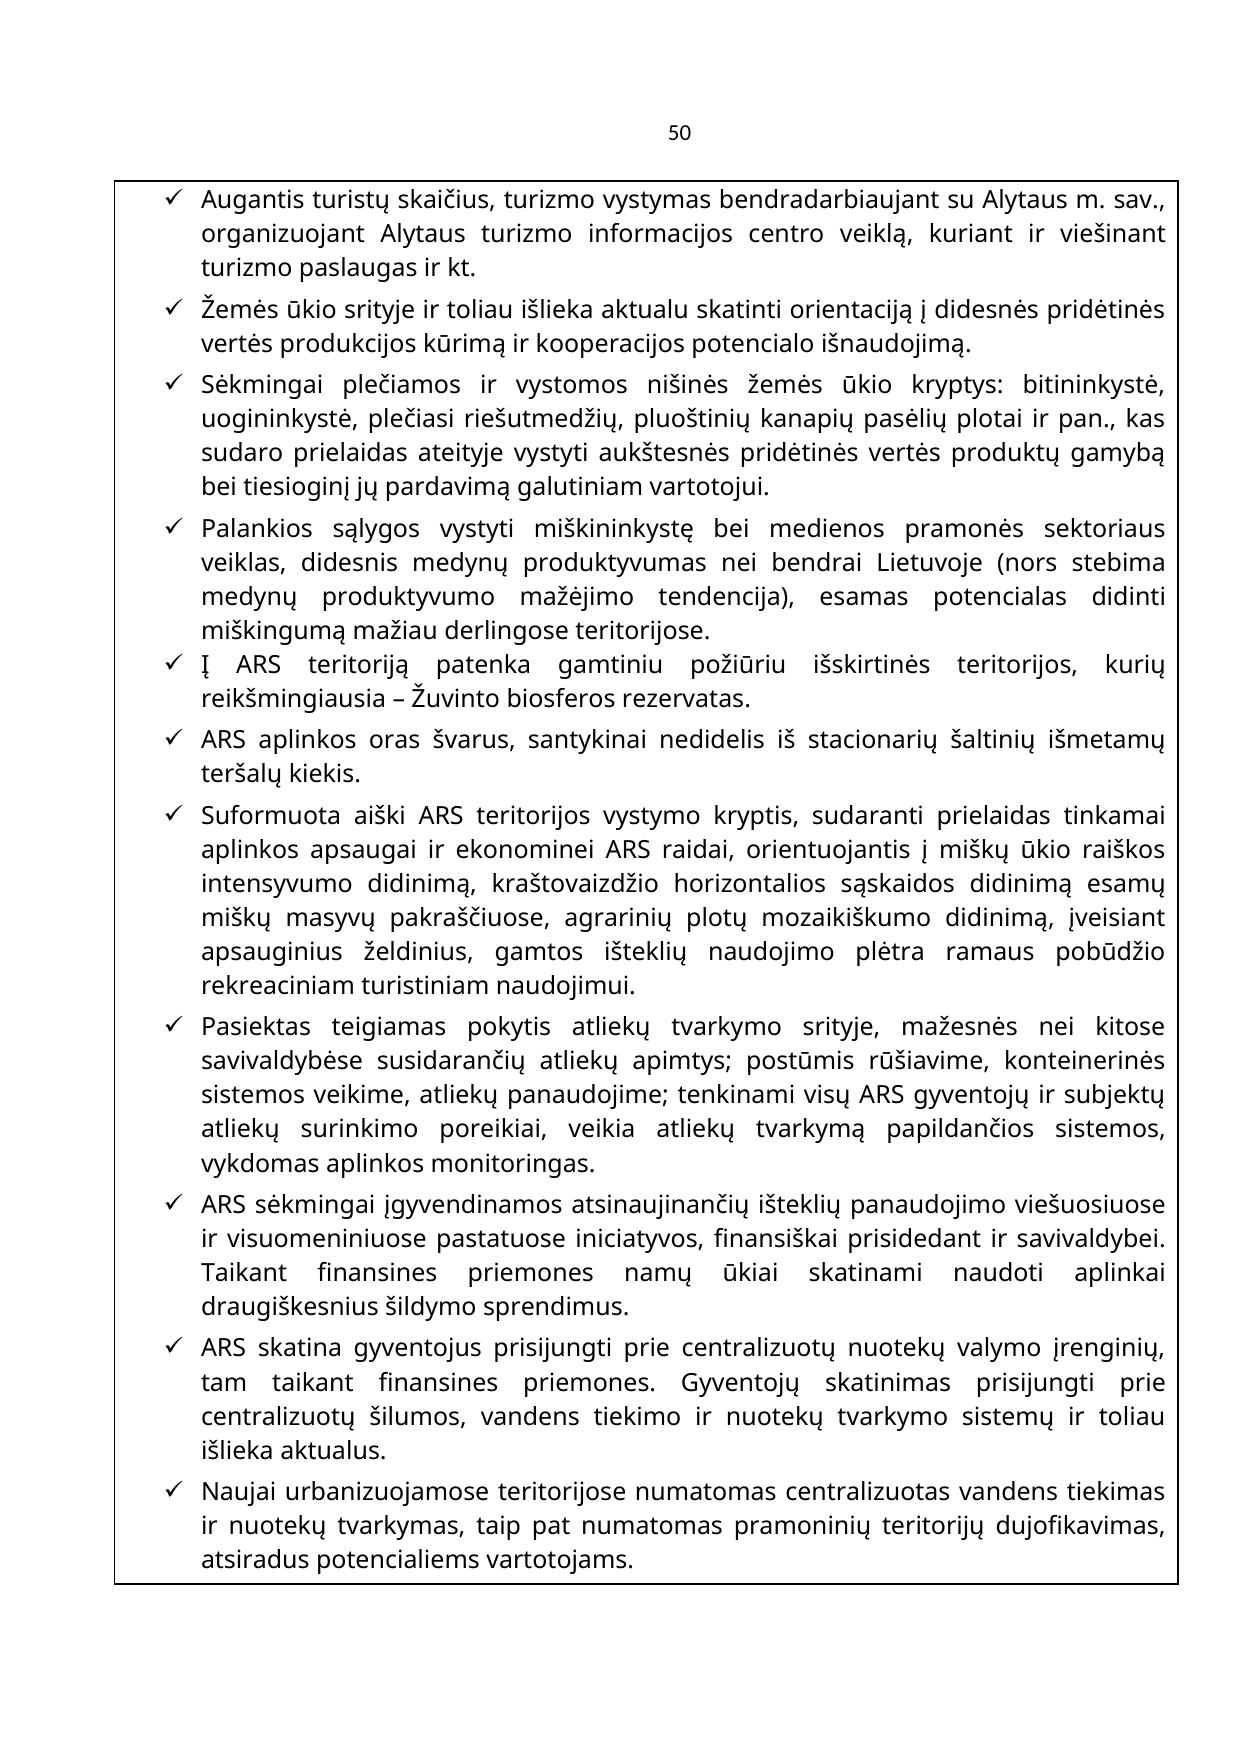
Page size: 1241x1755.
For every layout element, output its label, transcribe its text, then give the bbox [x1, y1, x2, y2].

table_cell [1179, 180, 1183, 1583]
table_cell  Augantis turistų skaičius, turizmo vystymas bendradarbiaujant su Alytaus m. sav., organizuojant Alytaus turizmo informacijos centro veiklą, kuriant ir viešinant turizmo paslaugas ir kt.  Žemės ūkio srityje ir toliau išlieka aktualu skatinti orientaciją į didesnės pridėtinės vertės produkcijos kūrimą ir kooperacijos potencialo išnaudojimą.  Sėkmingai plečiamos ir vystomos nišinės žemės ūkio kryptys: bitininkystė, uogininkystė, plečiasi riešutmedžių, pluoštinių kanapių pasėlių plotai ir pan., kas sudaro prielaidas ateityje vystyti aukštesnės pridėtinės vertės produktų gamybą bei tiesioginį jų pardavimą galutiniam vartotojui.  Palankios sąlygos vystyti miškininkystę bei medienos pramonės sektoriaus veiklas, didesnis medynų produktyvumas nei bendrai Lietuvoje (nors stebima medynų produktyvumo mažėjimo tendencija), esamas potencialas didinti miškingumą mažiau derlingose teritorijose.  Į ARS teritoriją patenka gamtiniu požiūriu išskirtinės teritorijos, kurių reikšmingiausia – Žuvinto biosferos rezervatas.  ARS aplinkos oras švarus, santykinai nedidelis iš stacionarių šaltinių išmetamų teršalų kiekis.  Suformuota aiški ARS teritorijos vystymo kryptis, sudaranti prielaidas tinkamai aplinkos apsaugai ir ekonominei ARS raidai, orientuojantis į miškų ūkio raiškos intensyvumo didinimą, kraštovaizdžio horizontalios sąskaidos didinimą esamų miškų masyvų pakraščiuose, agrarinių plotų mozaikiškumo didinimą, įveisiant apsauginius želdinius, gamtos išteklių naudojimo plėtra ramaus pobūdžio rekreaciniam turistiniam naudojimui.  Pasiektas teigiamas pokytis atliekų tvarkymo srityje, mažesnės nei kitose savivaldybėse susidarančių atliekų apimtys; postūmis rūšiavime, konteinerinės sistemos veikime, atliekų panaudojime; tenkinami visų ARS gyventojų ir subjektų atliekų surinkimo poreikiai, veikia atliekų tvarkymą papildančios sistemos, vykdomas aplinkos monitoringas.  ARS sėkmingai įgyvendinamos atsinaujinančių išteklių panaudojimo viešuosiuose ir visuomeniniuose pastatuose iniciatyvos, finansiškai prisidedant ir savivaldybei. Taikant finansines priemones namų ūkiai skatinami naudoti aplinkai draugiškesnius šildymo sprendimus.  ARS skatina gyventojus prisijungti prie centralizuotų nuotekų valymo įrenginių, tam taikant finansines priemones. Gyventojų skatinimas prisijungti prie centralizuotų šilumos, vandens tiekimo ir nuotekų tvarkymo sistemų ir toliau išlieka aktualus.  Naujai urbanizuojamose teritorijose numatomas centralizuotas vandens tiekimas ir nuotekų tvarkymas, taip pat numatomas pramoninių teritorijų dujofikavimas, atsiradus potencialiems vartotojams. [115, 182, 1177, 1583]
